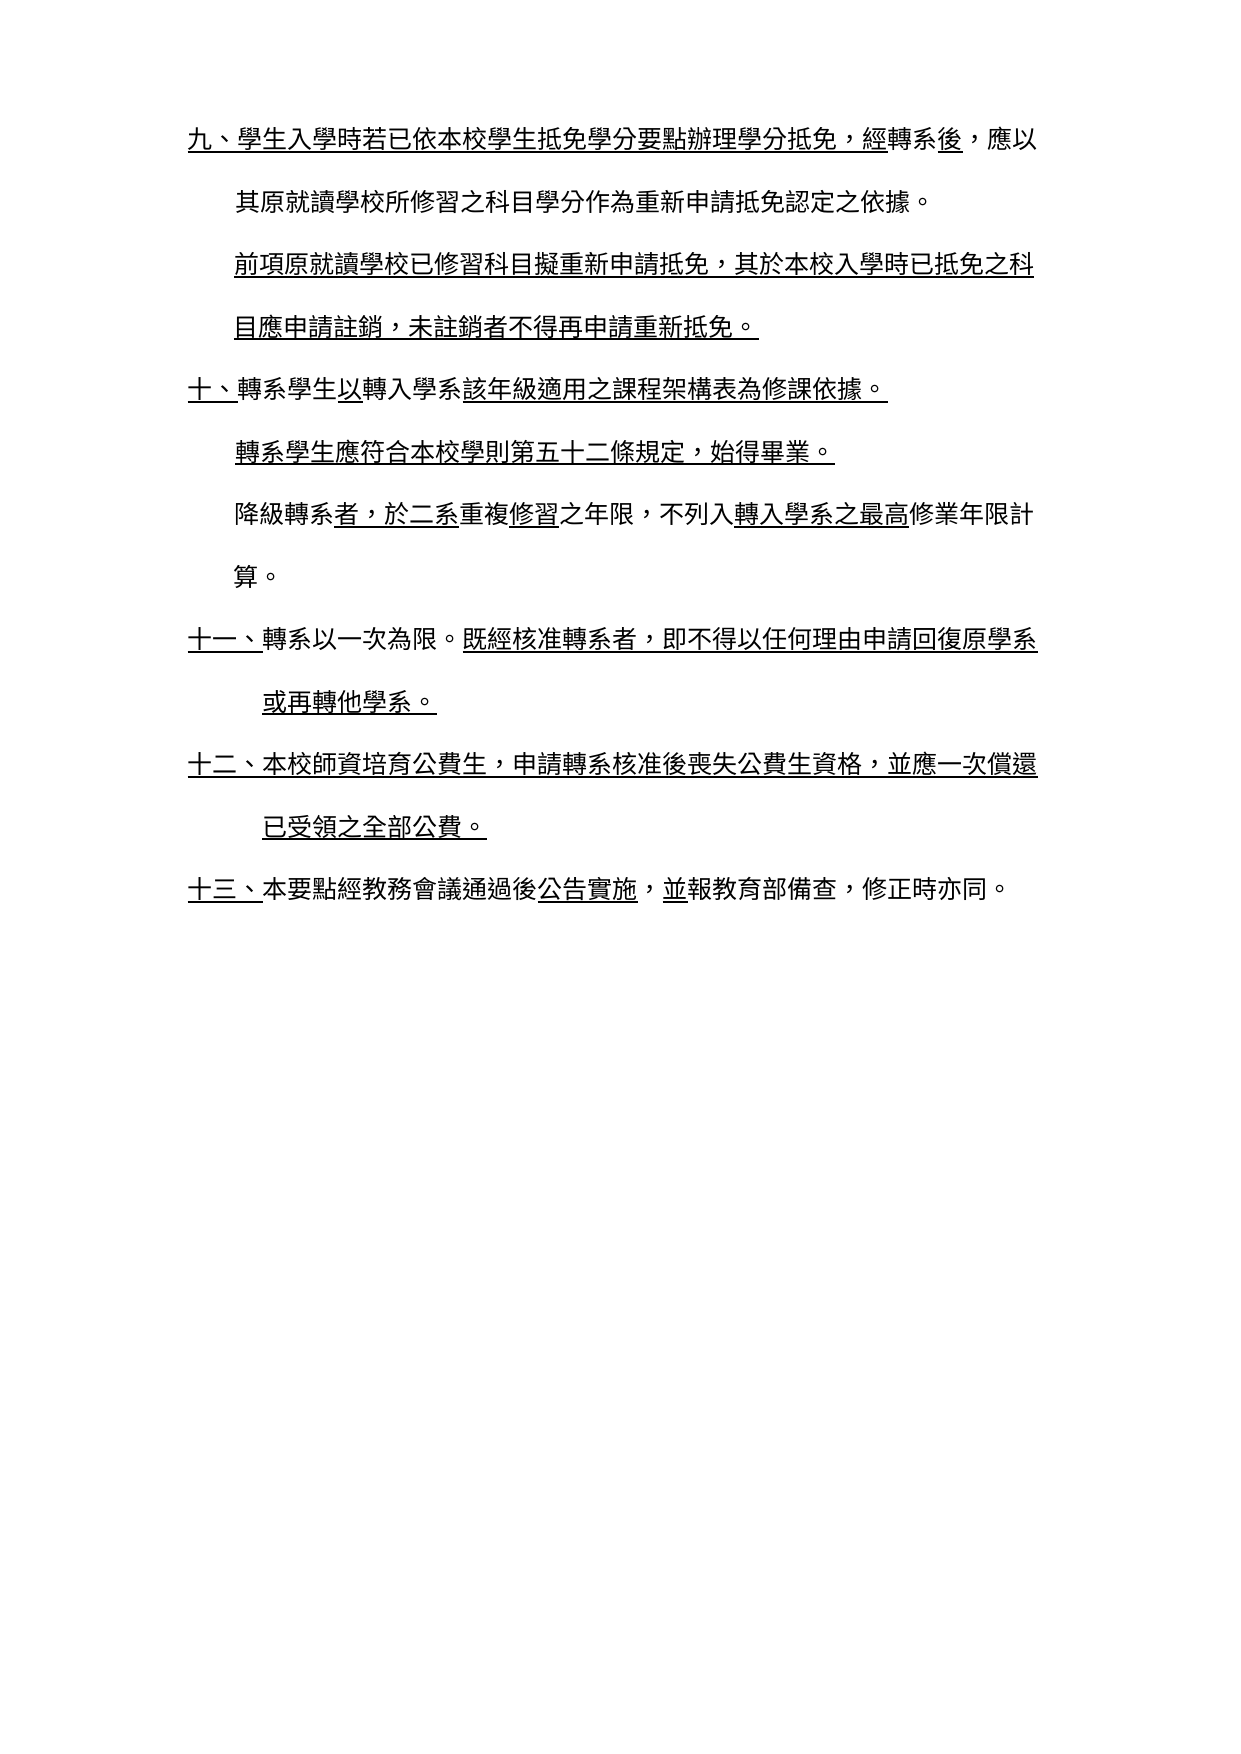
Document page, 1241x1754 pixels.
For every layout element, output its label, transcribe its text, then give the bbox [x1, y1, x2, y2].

text 前項原就讀學校已修習科目擬重新申請抵免，其於本校入學時已抵免之科目應申請註銷，未註銷者不得再申請重新抵免。 [234, 221, 1053, 346]
text 九、學生入學時若已依本校學生抵免學分要點辦理學分抵免，經轉系後，應以其原就讀學校所修習之科目學分作為重新申請抵免認定之依據。 [187, 96, 1053, 221]
text 轉系學生應符合本校學則第五十二條規定，始得畢業。 [235, 409, 1053, 471]
text 十二、本校師資培育公費生，申請轉系核准後喪失公費生資格，並應一次償還已受領之全部公費。 [187, 721, 1053, 846]
text 十三、本要點經教務會議通過後公告實施，並報教育部備查，修正時亦同。 [187, 846, 1053, 909]
text 十一、轉系以一次為限。既經核准轉系者，即不得以任何理由申請回復原學系或再轉他學系。 [187, 596, 1053, 721]
text 降級轉系者，於二系重複修習之年限，不列入轉入學系之最高修業年限計算。 [234, 471, 1053, 596]
text 十、轉系學生以轉入學系該年級適用之課程架構表為修課依據。 [187, 346, 1053, 409]
